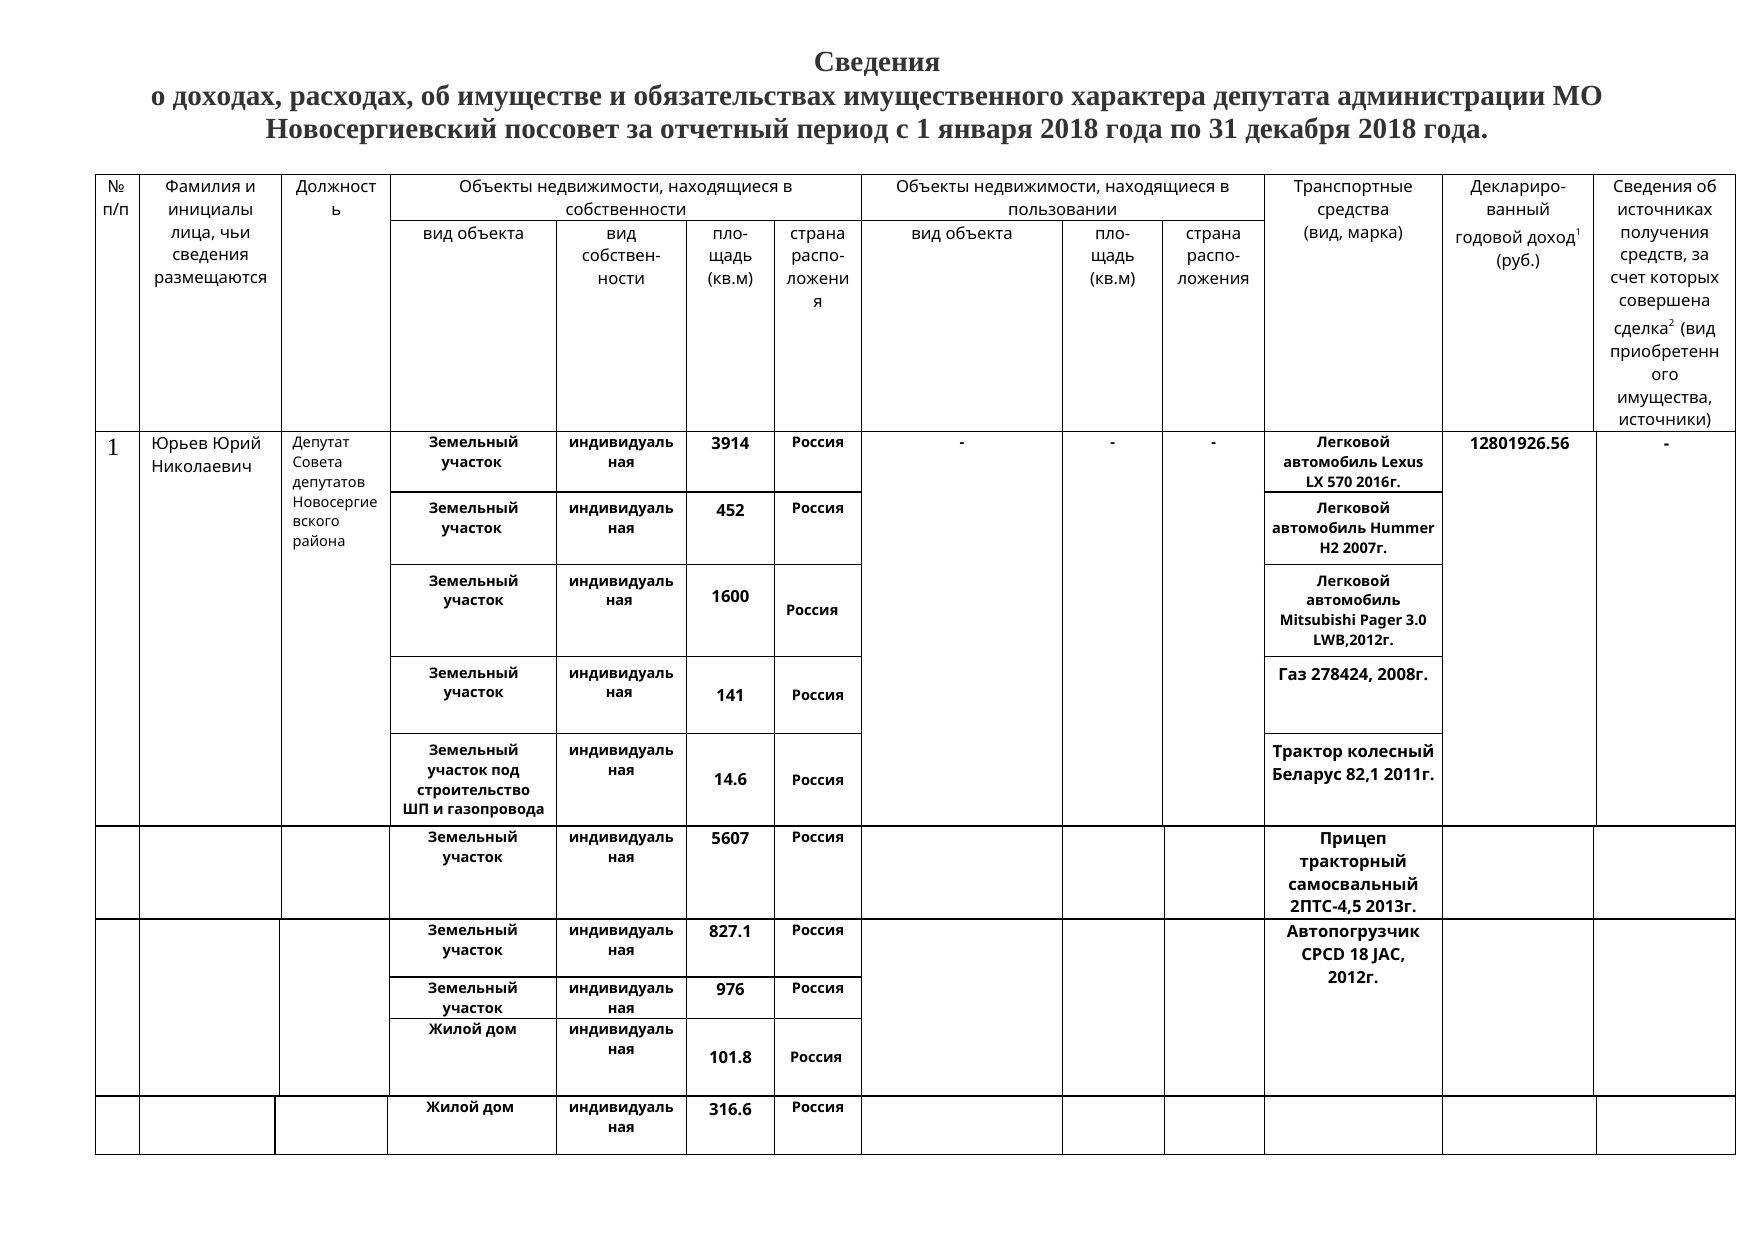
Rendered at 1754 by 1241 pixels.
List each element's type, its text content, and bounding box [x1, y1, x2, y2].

table_cell индивидуальная [557, 734, 686, 825]
table_header [140, 1097, 274, 1154]
table_header [1265, 1097, 1442, 1154]
table_cell Легковой автомобиль Hummer H2 2007г. [1265, 493, 1442, 563]
table_cell 452 [687, 493, 774, 563]
table_header [1594, 827, 1735, 918]
table_header Сведения об источниках получения средств, за счет которых совершена сделка2 (вид приобретенного имущества, источники) [1594, 175, 1735, 431]
table_cell Земельный участок [391, 565, 556, 656]
table_cell Земельный участок [391, 432, 556, 491]
table_cell пло-щадь (кв.м) [687, 221, 774, 431]
table_cell индивидуальная [557, 432, 686, 491]
table_header [96, 827, 139, 918]
table_header Объекты недвижимости, находящиеся в собственности [391, 175, 861, 220]
table_cell Россия [775, 657, 861, 733]
table_cell Россия [775, 734, 861, 825]
table_header [140, 827, 281, 918]
table_cell индивидуальная [557, 657, 686, 733]
table_cell индивидуальная [557, 1019, 686, 1095]
text Сведения [118, 44, 1636, 78]
table_header [862, 920, 1062, 1095]
table_header Автопогрузчик CPCD 18 JAC, 2012г. [1265, 920, 1442, 1095]
table_cell - [1063, 432, 1162, 825]
table_header Земельный участок [390, 827, 556, 918]
table_cell страна распо-ложения [775, 221, 861, 431]
table_cell - [1163, 432, 1264, 825]
table_cell 12801926,56 [1443, 432, 1596, 825]
table_cell индивидуальная [557, 978, 686, 1018]
table_header [1063, 1097, 1164, 1154]
table_header Деклариро-ванный годовой доход1 (руб.) [1443, 175, 1593, 431]
table_header [1443, 920, 1593, 1095]
table_cell Газ 278424, 2008г. [1265, 657, 1442, 733]
table_header Россия [775, 1097, 861, 1154]
table_cell Россия [775, 432, 861, 491]
table_cell - [1597, 432, 1735, 825]
table_header индивидуальная [557, 920, 686, 976]
table_header [1443, 1097, 1596, 1154]
table_cell Россия [775, 1019, 861, 1095]
table_header [1165, 827, 1264, 918]
table_header Должность [282, 175, 390, 431]
table_cell индивидуальная [557, 565, 686, 656]
table_cell Легковой автомобиль Lexus LX 570 2016г. [1265, 432, 1442, 491]
table_cell вид объекта [391, 221, 556, 431]
table_header 827,1 [687, 920, 774, 976]
table_cell Земельный участок [390, 978, 556, 1018]
table_header [1597, 1097, 1735, 1154]
table_cell - [862, 432, 1062, 825]
table_cell Россия [775, 565, 861, 656]
table_cell Жилой дом [390, 1019, 556, 1095]
table_header Прицеп тракторный самосвальный 2ПТС-4,5 2013г. [1265, 827, 1442, 918]
table_header [1594, 920, 1735, 1095]
table_cell Россия [775, 978, 861, 1018]
table_header Россия [775, 920, 861, 976]
table_header Земельный участок [390, 920, 556, 976]
table_cell Юрьев Юрий Николаевич [140, 432, 281, 825]
table_header Жилой дом [388, 1097, 556, 1154]
table_header индивидуальная [557, 827, 686, 918]
table_header [862, 1097, 1062, 1154]
table_cell Легковой автомобиль Mitsubishi Pager 3.0 LWB,2012г. [1265, 565, 1442, 656]
table_header [96, 1097, 139, 1154]
table_cell Земельный участок под строительство ШП и газопровода [391, 734, 556, 825]
table_header [276, 1097, 387, 1154]
table_cell Трактор колесный Беларус 82,1 2011г. [1265, 734, 1442, 825]
table_cell 3914 [687, 432, 774, 491]
table_header [862, 827, 1062, 918]
table_cell 1 [96, 432, 139, 825]
table_cell вид объекта [862, 221, 1062, 431]
table_header [1165, 1097, 1264, 1154]
table_header [282, 827, 389, 918]
table_cell пло-щадь (кв.м) [1063, 221, 1162, 431]
table_cell 141 [687, 657, 774, 733]
table_header [1165, 920, 1264, 1095]
table_header Россия [775, 827, 861, 918]
table_cell вид собствен-ности [557, 221, 686, 431]
table_cell 101,8 [687, 1019, 774, 1095]
table_header [96, 920, 139, 1095]
table_cell Земельный участок [391, 657, 556, 733]
table_cell страна распо-ложения [1163, 221, 1264, 431]
table_header индивидуальная [557, 1097, 686, 1154]
table_cell индивидуальная [557, 493, 686, 563]
table_cell 976 [687, 978, 774, 1018]
table_header [1063, 827, 1164, 918]
table_header [1063, 920, 1164, 1095]
table_header № п/п [96, 175, 139, 431]
table_header [140, 920, 279, 1095]
table_cell 1600 [687, 565, 774, 656]
table_header Объекты недвижимости, находящиеся в пользовании [862, 175, 1264, 220]
table_header Транспортные средства (вид, марка) [1265, 175, 1442, 431]
table_cell 14,6 [687, 734, 774, 825]
text о доходах, расходах, об имуществе и обязательствах имущественного характера депутата администрации МО Новосергиевский поссовет за отчетный период с 1 января 2018 года по 31 декабря 2018 года. [118, 78, 1636, 145]
table_header Фамилия и инициалы лица, чьи сведения размещаются [140, 175, 281, 431]
table_header [1443, 827, 1593, 918]
table_header 5607 [687, 827, 774, 918]
table_cell Земельный участок [391, 493, 556, 563]
table_header [280, 920, 389, 1095]
table_cell Депутат Совета депутатов Новосергиевского района [282, 432, 390, 825]
table_header 316,6 [687, 1097, 774, 1154]
table_cell Россия [775, 493, 861, 563]
